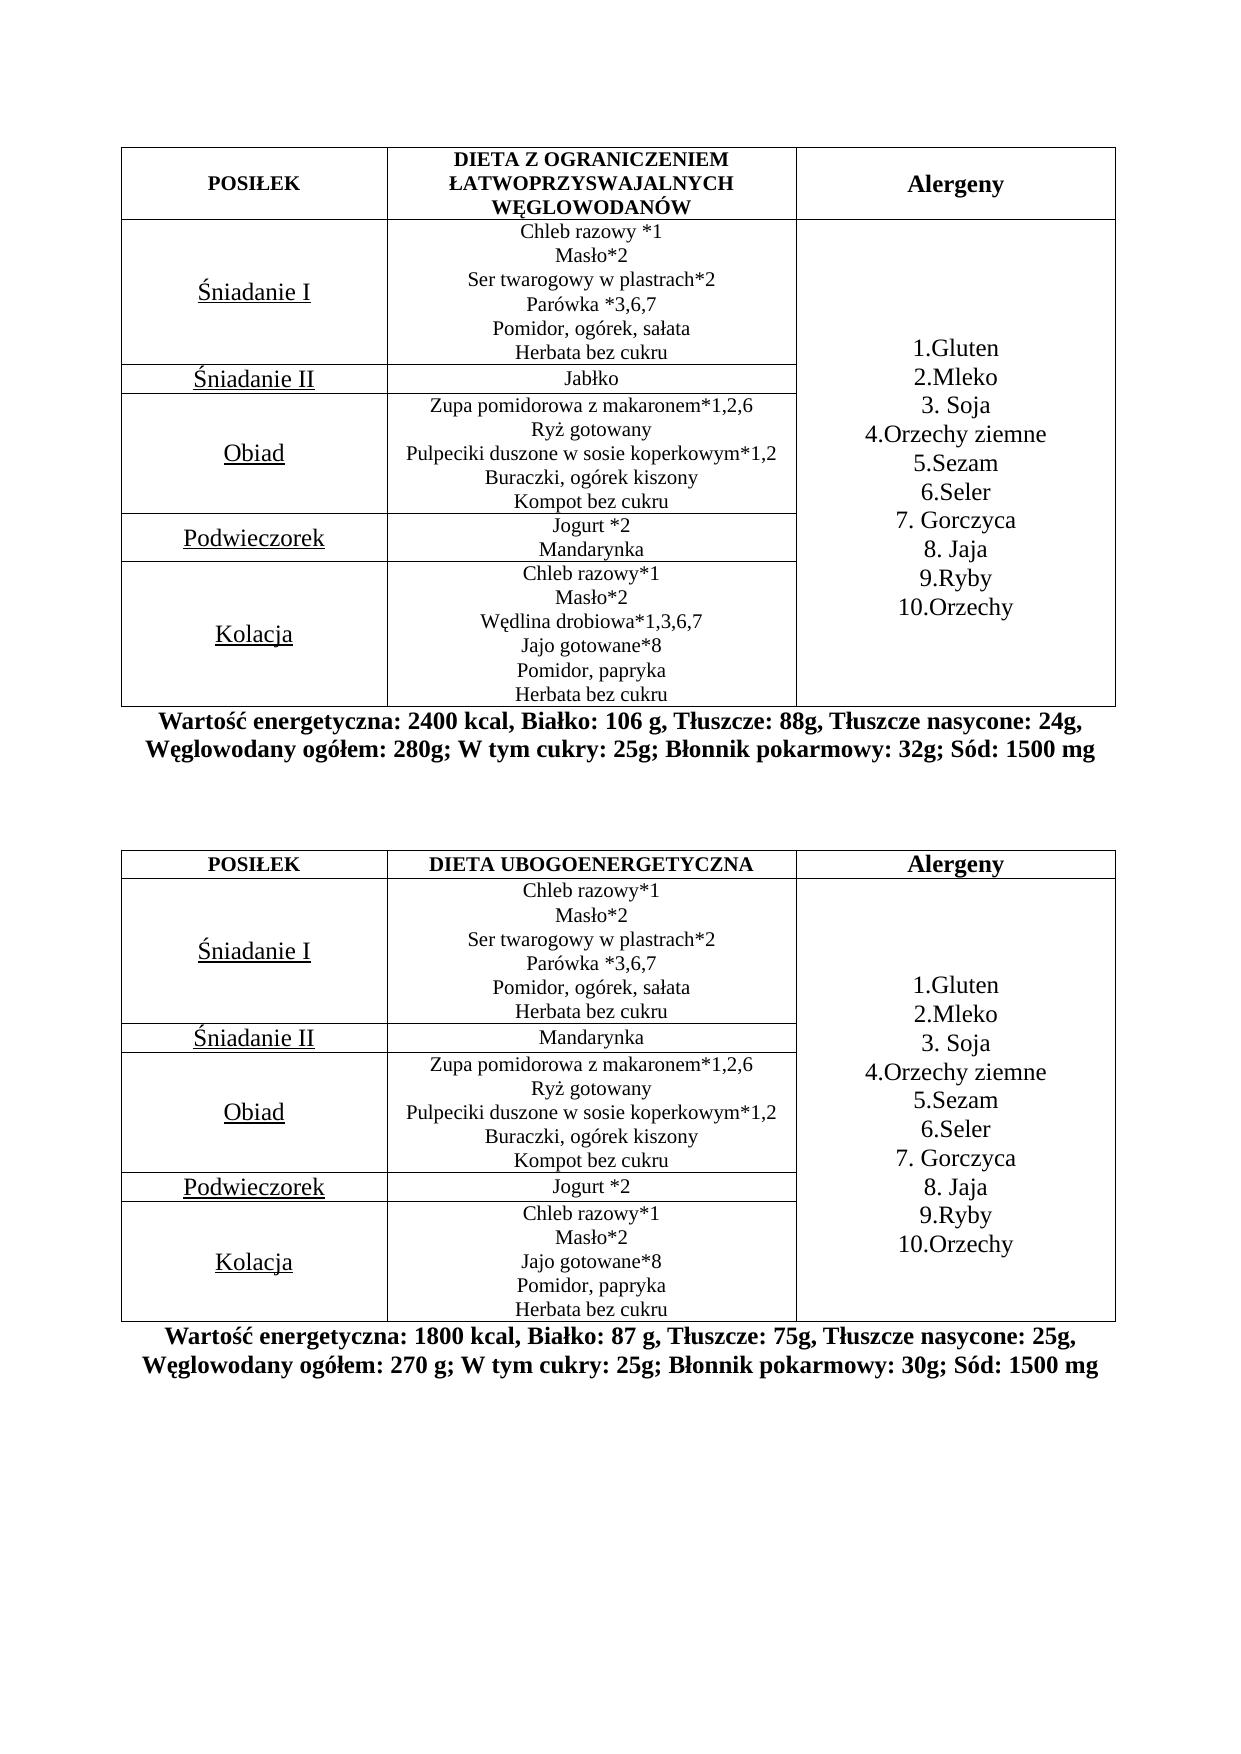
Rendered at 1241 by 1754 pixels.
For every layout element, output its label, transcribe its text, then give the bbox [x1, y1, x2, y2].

table_cell Śniadanie II [122, 365, 387, 392]
table_header POSIŁEK [122, 851, 387, 878]
table_cell Kolacja [122, 1202, 387, 1321]
table_cell Chleb razowy*1 Masło*2 Jajo gotowane*8 Pomidor, papryka Herbata bez cukru [388, 1202, 796, 1321]
table_cell Chleb razowy *1 Masło*2 Ser twarogowy w plastrach*2 Parówka *3,6,7 Pomidor, ogórek, sałata Herbata bez cukru [388, 220, 796, 364]
table_cell Śniadanie I [122, 220, 387, 364]
table_cell Zupa pomidorowa z makaronem*1,2,6 Ryż gotowany Pulpeciki duszone w sosie koperkowym*1,2 Buraczki, ogórek kiszony Kompot bez cukru [388, 1053, 796, 1172]
table_cell 1.Gluten 2.Mleko 3. Soja 4.Orzechy ziemne 5.Sezam 6.Seler 7. Gorczyca 8. Jaja 9.Ryby 10.Orzechy [797, 879, 1115, 1321]
table_cell Kolacja [122, 562, 387, 706]
table_cell Mandarynka [388, 1024, 796, 1052]
table_header POSIŁEK [122, 148, 387, 219]
text Wartość energetyczna: 1800 kcal, Białko: 87 g, Tłuszcze: 75g, Tłuszcze nasycone: 25g, Węglowodany ogółem: 270 g; W tym cukry: 25g; Błonnik pokarmowy: 30g; Sód: 1500 mg [118, 1321, 1122, 1379]
table_cell Jabłko [388, 365, 796, 392]
table_header Alergeny [797, 148, 1115, 219]
table_cell Zupa pomidorowa z makaronem*1,2,6 Ryż gotowany Pulpeciki duszone w sosie koperkowym*1,2 Buraczki, ogórek kiszony Kompot bez cukru [388, 394, 796, 513]
table_cell Obiad [122, 394, 387, 513]
table_header DIETA Z OGRANICZENIEM ŁATWOPRZYSWAJALNYCH WĘGLOWODANÓW [388, 148, 796, 219]
table_cell Śniadanie II [122, 1024, 387, 1052]
table_header DIETA UBOGOENERGETYCZNA [388, 851, 796, 878]
table_cell Jogurt *2 Mandarynka [388, 514, 796, 561]
table_cell Chleb razowy*1 Masło*2 Ser twarogowy w plastrach*2 Parówka *3,6,7 Pomidor, ogórek, sałata Herbata bez cukru [388, 879, 796, 1023]
text Wartość energetyczna: 2400 kcal, Białko: 106 g, Tłuszcze: 88g, Tłuszcze nasycone: 24g, Węglowodany ogółem: 280g; W tym cukry: 25g; Błonnik pokarmowy: 32g; Sód: 1500 mg [118, 706, 1122, 763]
table_cell Śniadanie I [122, 879, 387, 1023]
table_cell 1.Gluten 2.Mleko 3. Soja 4.Orzechy ziemne 5.Sezam 6.Seler 7. Gorczyca 8. Jaja 9.Ryby 10.Orzechy [797, 220, 1115, 706]
table_cell Chleb razowy*1 Masło*2 Wędlina drobiowa*1,3,6,7 Jajo gotowane*8 Pomidor, papryka Herbata bez cukru [388, 562, 796, 706]
table_cell Podwieczorek [122, 1173, 387, 1201]
table_cell Obiad [122, 1053, 387, 1172]
table_cell Podwieczorek [122, 514, 387, 561]
table_header Alergeny [797, 851, 1115, 878]
table_cell Jogurt *2 [388, 1173, 796, 1201]
